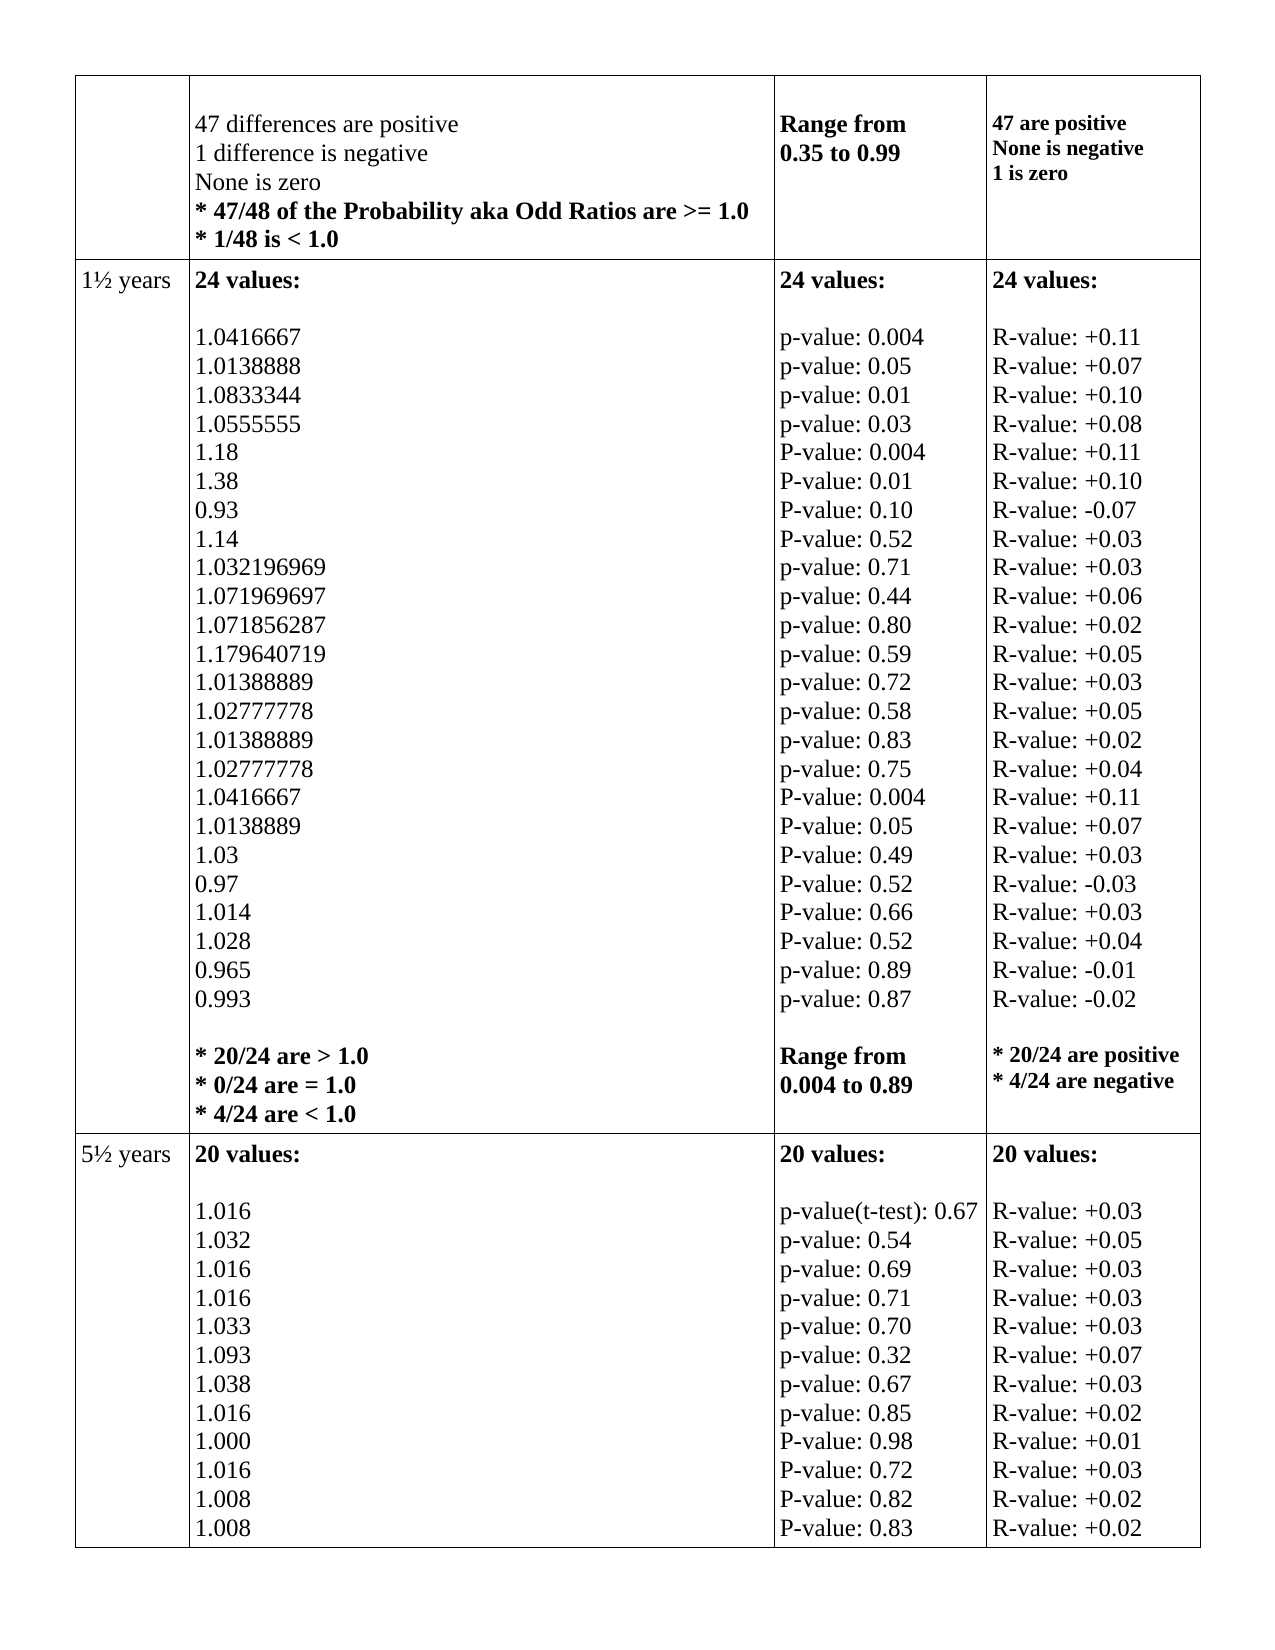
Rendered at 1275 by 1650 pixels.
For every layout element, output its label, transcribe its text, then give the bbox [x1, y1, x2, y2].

table_cell 47 are positive None is negative 1 is zero [987, 76, 1200, 259]
table_cell 20 values: R-value: +0.03 R-value: +0.05 R-value: +0.03 R-value: +0.03 R-value: +0.03 R-value: +0.07 R-value: +0.03 R-value: +0.02 R-value: +0.01 R-value: +0.03 R-value: +0.02 R-value: +0.02 [987, 1134, 1200, 1547]
table_cell [76, 76, 189, 259]
table_cell 47 differences are positive 1 difference is negative None is zero * 47/48 of the Probability aka Odd Ratios are >= 1.0 * 1/48 is < 1.0 [190, 76, 774, 259]
table_cell 24 values: 1.0416667 1.0138888 1.0833344 1.0555555 1.18 1.38 0.93 1.14 1.032196969 1.071969697 1.071856287 1.179640719 1.01388889 1.02777778 1.01388889 1.02777778 1.0416667 1.0138889 1.03 0.97 1.014 1.028 0.965 0.993 * 20/24 are > 1.0 * 0/24 are = 1.0 * 4/24 are < 1.0 [190, 260, 774, 1133]
table_cell 20 values: p-value(t-test): 0.67 p-value: 0.54 p-value: 0.69 p-value: 0.71 p-value: 0.70 p-value: 0.32 p-value: 0.67 p-value: 0.85 P-value: 0.98 P-value: 0.72 P-value: 0.82 P-value: 0.83 [775, 1134, 986, 1547]
table_cell 1½ years [76, 260, 189, 1133]
table_cell Range from 0.35 to 0.99 [775, 76, 986, 259]
table_cell 5½ years [76, 1134, 189, 1547]
table_cell 24 values: p-value: 0.004 p-value: 0.05 p-value: 0.01 p-value: 0.03 P-value: 0.004 P-value: 0.01 P-value: 0.10 P-value: 0.52 p-value: 0.71 p-value: 0.44 p-value: 0.80 p-value: 0.59 p-value: 0.72 p-value: 0.58 p-value: 0.83 p-value: 0.75 P-value: 0.004 P-value: 0.05 P-value: 0.49 P-value: 0.52 P-value: 0.66 P-value: 0.52 p-value: 0.89 p-value: 0.87 Range from 0.004 to 0.89 [775, 260, 986, 1133]
table_cell 24 values: R-value: +0.11 R-value: +0.07 R-value: +0.10 R-value: +0.08 R-value: +0.11 R-value: +0.10 R-value: -0.07 R-value: +0.03 R-value: +0.03 R-value: +0.06 R-value: +0.02 R-value: +0.05 R-value: +0.03 R-value: +0.05 R-value: +0.02 R-value: +0.04 R-value: +0.11 R-value: +0.07 R-value: +0.03 R-value: -0.03 R-value: +0.03 R-value: +0.04 R-value: -0.01 R-value: -0.02 * 20/24 are positive * 4/24 are negative [987, 260, 1200, 1133]
table_cell 20 values: 1.016 1.032 1.016 1.016 1.033 1.093 1.038 1.016 1.000 1.016 1.008 1.008 [190, 1134, 774, 1547]
